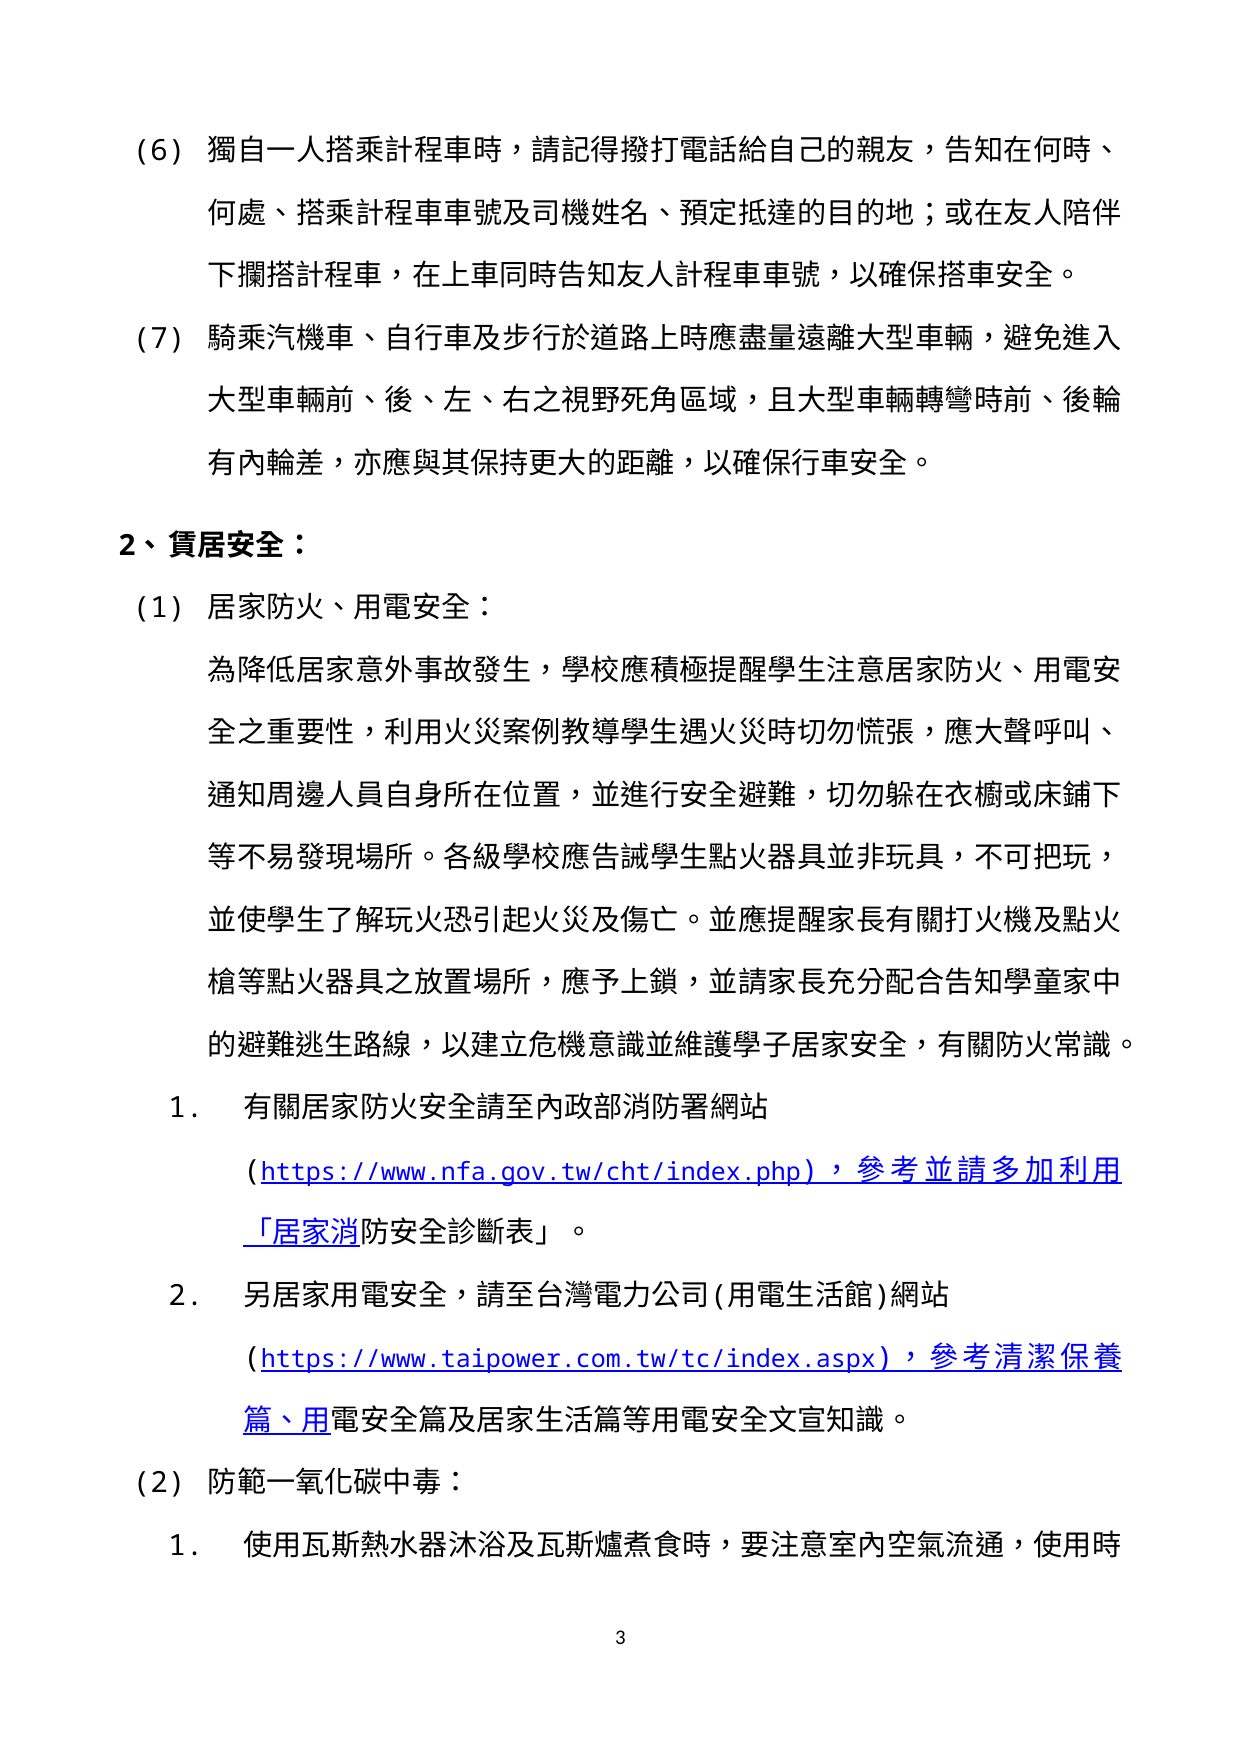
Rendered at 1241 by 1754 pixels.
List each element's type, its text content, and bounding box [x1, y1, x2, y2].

list 有關居家防火安全請至內政部消防署網站 [168, 1063, 1122, 1126]
list 防範一氧化碳中毒： [133, 1438, 1122, 1501]
list 騎乘汽機車、自行車及步行於道路上時應盡量遠離大型車輛，避免進入大型車輛前、後、左、右之視野死角區域，且大型車輛轉彎時前、後輪有內輪差，亦應與其保持更大的距離，以確保行車安全。 [133, 294, 1122, 481]
list 另居家用電安全，請至台灣電力公司(用電生活館)網站 [168, 1251, 1122, 1313]
text 為降低居家意外事故發生，學校應積極提醒學生注意居家防火、用電安全之重要性，利用火災案例教導學生遇火災時切勿慌張，應大聲呼叫、通知周邊人員自身所在位置，並進行安全避難，切勿躲在衣櫥或床鋪下等不易發現場所。各級學校應告誡學生點火器具並非玩具，不可把玩，並使學生了解玩火恐引起火災及傷亡。並應提醒家長有關打火機及點火槍等點火器具之放置場所，應予上鎖，並請家長充分配合告知學童家中的避難逃生路線，以建立危機意識並維護學子居家安全，有關防火常識。 [208, 626, 1122, 1063]
list 獨自一人搭乘計程車時，請記得撥打電話給自己的親友，告知在何時、何處、搭乘計程車車號及司機姓名、預定抵達的目的地；或在友人陪伴下攔搭計程車，在上車同時告知友人計程車車號，以確保搭車安全。 [133, 106, 1122, 294]
text (https://www.nfa.gov.tw/cht/index.php)，參考並請多加利用「居家消防安全診斷表」。 [243, 1126, 1122, 1251]
list 使用瓦斯熱水器沐浴及瓦斯爐煮食時，要注意室內空氣流通，使用時 [168, 1501, 1122, 1563]
text (https://www.taipower.com.tw/tc/index.aspx)，參考清潔保養篇、用電安全篇及居家生活篇等用電安全文宣知識。 [243, 1313, 1122, 1438]
list 賃居安全： [118, 521, 1121, 563]
list 居家防火、用電安全： [133, 563, 1122, 626]
